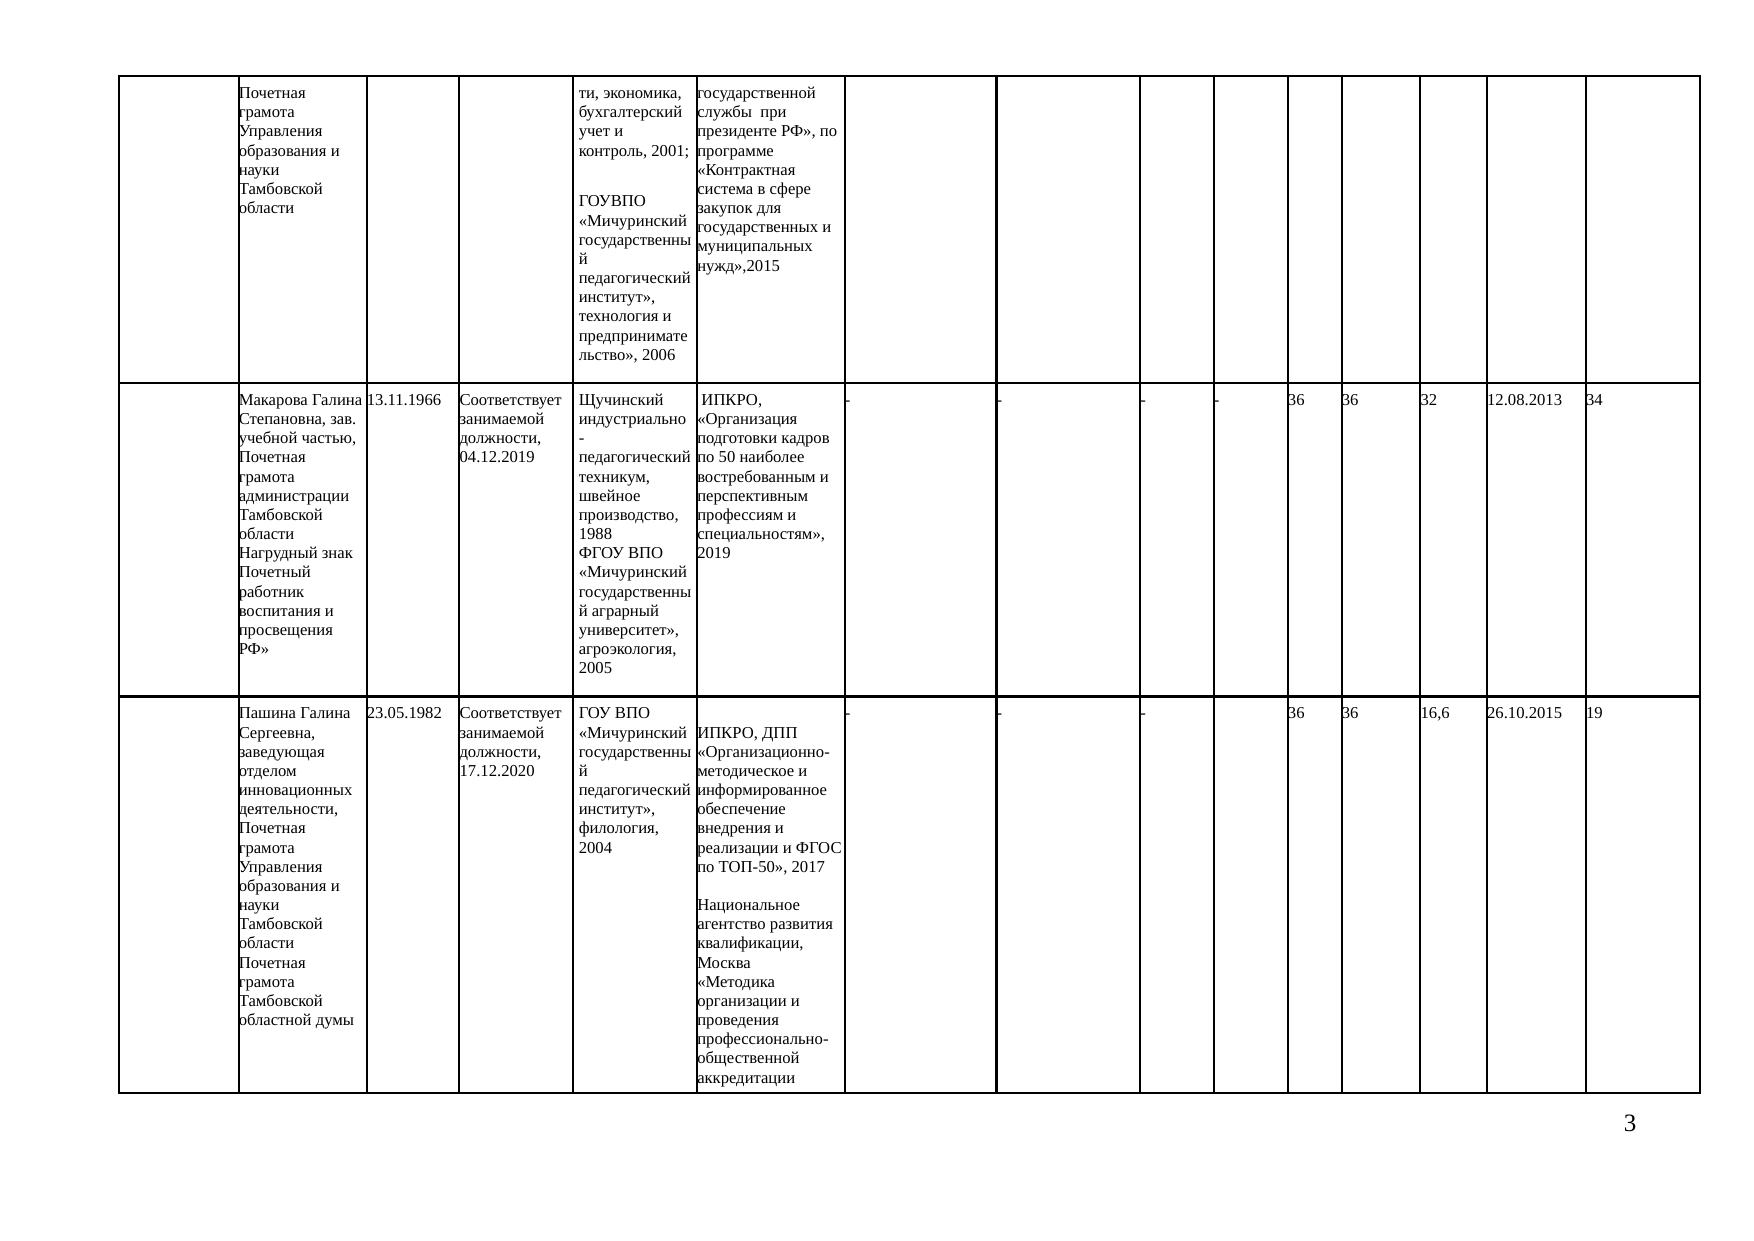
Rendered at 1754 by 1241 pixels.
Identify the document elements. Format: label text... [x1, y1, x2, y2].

table_cell [120, 77, 238, 382]
table_cell - [1141, 77, 1213, 382]
table_cell - [1141, 384, 1213, 695]
table_cell [1215, 698, 1287, 1092]
table_cell 19 [1587, 698, 1699, 1092]
table_cell 36 [1289, 384, 1341, 695]
table_cell Соответствует занимаемой должности, 04.12.2019 [460, 384, 572, 695]
table_cell 36 [1289, 698, 1341, 1092]
table_cell ти, экономика, бухгалтерский учет и контроль, 2001; ГОУВПО «Мичуринский государственный педагогический институт», технология и предпринимательство», 2006 [574, 77, 696, 382]
table_cell 12.08.2013 [1488, 384, 1585, 695]
table_cell [368, 77, 458, 382]
table_cell 36 [1343, 698, 1419, 1092]
table_cell - [846, 384, 995, 695]
table_cell 34 [1587, 384, 1699, 695]
table_cell [460, 77, 572, 382]
table_cell Пашина Галина Сергеевна, заведующая отделом инновационных деятельности, Почетная грамота Управления образования и науки Тамбовской области Почетная грамота Тамбовской областной думы [240, 698, 366, 1092]
table_cell государственной службы при президенте РФ», по программе «Контрактная система в сфере закупок для государственных и муниципальных нужд»,2015 [698, 77, 844, 382]
table_cell [1488, 77, 1585, 382]
table_cell Щучинский индустриально-педагогический техникум, швейное производство, 1988 ФГОУ ВПО «Мичуринский государственный аграрный университет», агроэкология, 2005 [574, 384, 696, 695]
table_cell [120, 384, 238, 695]
table_cell - [1141, 698, 1213, 1092]
table_cell ИПКРО, «Организация подготовки кадров по 50 наиболее востребованным и перспективным профессиям и специальностям», 2019 [698, 384, 844, 695]
table_cell - [1215, 77, 1287, 382]
table_cell 32 [1421, 384, 1486, 695]
table_cell 13.11.1966 [368, 384, 458, 695]
table_cell 26.10.2015 [1488, 698, 1585, 1092]
table_cell Почетная грамота Управления образования и науки Тамбовской области [240, 77, 366, 382]
table_cell [1289, 77, 1341, 382]
table_cell - [846, 698, 995, 1092]
table_cell Макарова Галина Степановна, зав. учебной частью, Почетная грамота администрации Тамбовской области Нагрудный знак Почетный работник воспитания и просвещения РФ» [240, 384, 366, 695]
table_cell [1343, 77, 1419, 382]
table_cell - [1215, 384, 1287, 695]
table_cell - [998, 384, 1139, 695]
table_cell - [998, 698, 1139, 1092]
table_cell ГОУ ВПО «Мичуринский государственный педагогический институт», филология, 2004 [574, 698, 696, 1092]
table_cell - [998, 77, 1139, 382]
table_cell [1421, 77, 1486, 382]
table_cell [120, 698, 238, 1092]
table_cell 36 [1343, 384, 1419, 695]
table_cell 23.05.1982 [368, 698, 458, 1092]
table_cell Соответствует занимаемой должности, 17.12.2020 [460, 698, 572, 1092]
table_cell [1587, 77, 1699, 382]
table_cell 16,6 [1421, 698, 1486, 1092]
table_cell ИПКРО, ДПП «Организационно-методическое и информированное обеспечение внедрения и реализации и ФГОС по ТОП-50», 2017 Национальное агентство развития квалификации, Москва «Методика организации и проведения профессионально-общественной аккредитации [698, 698, 844, 1092]
table_cell - [846, 77, 995, 382]
